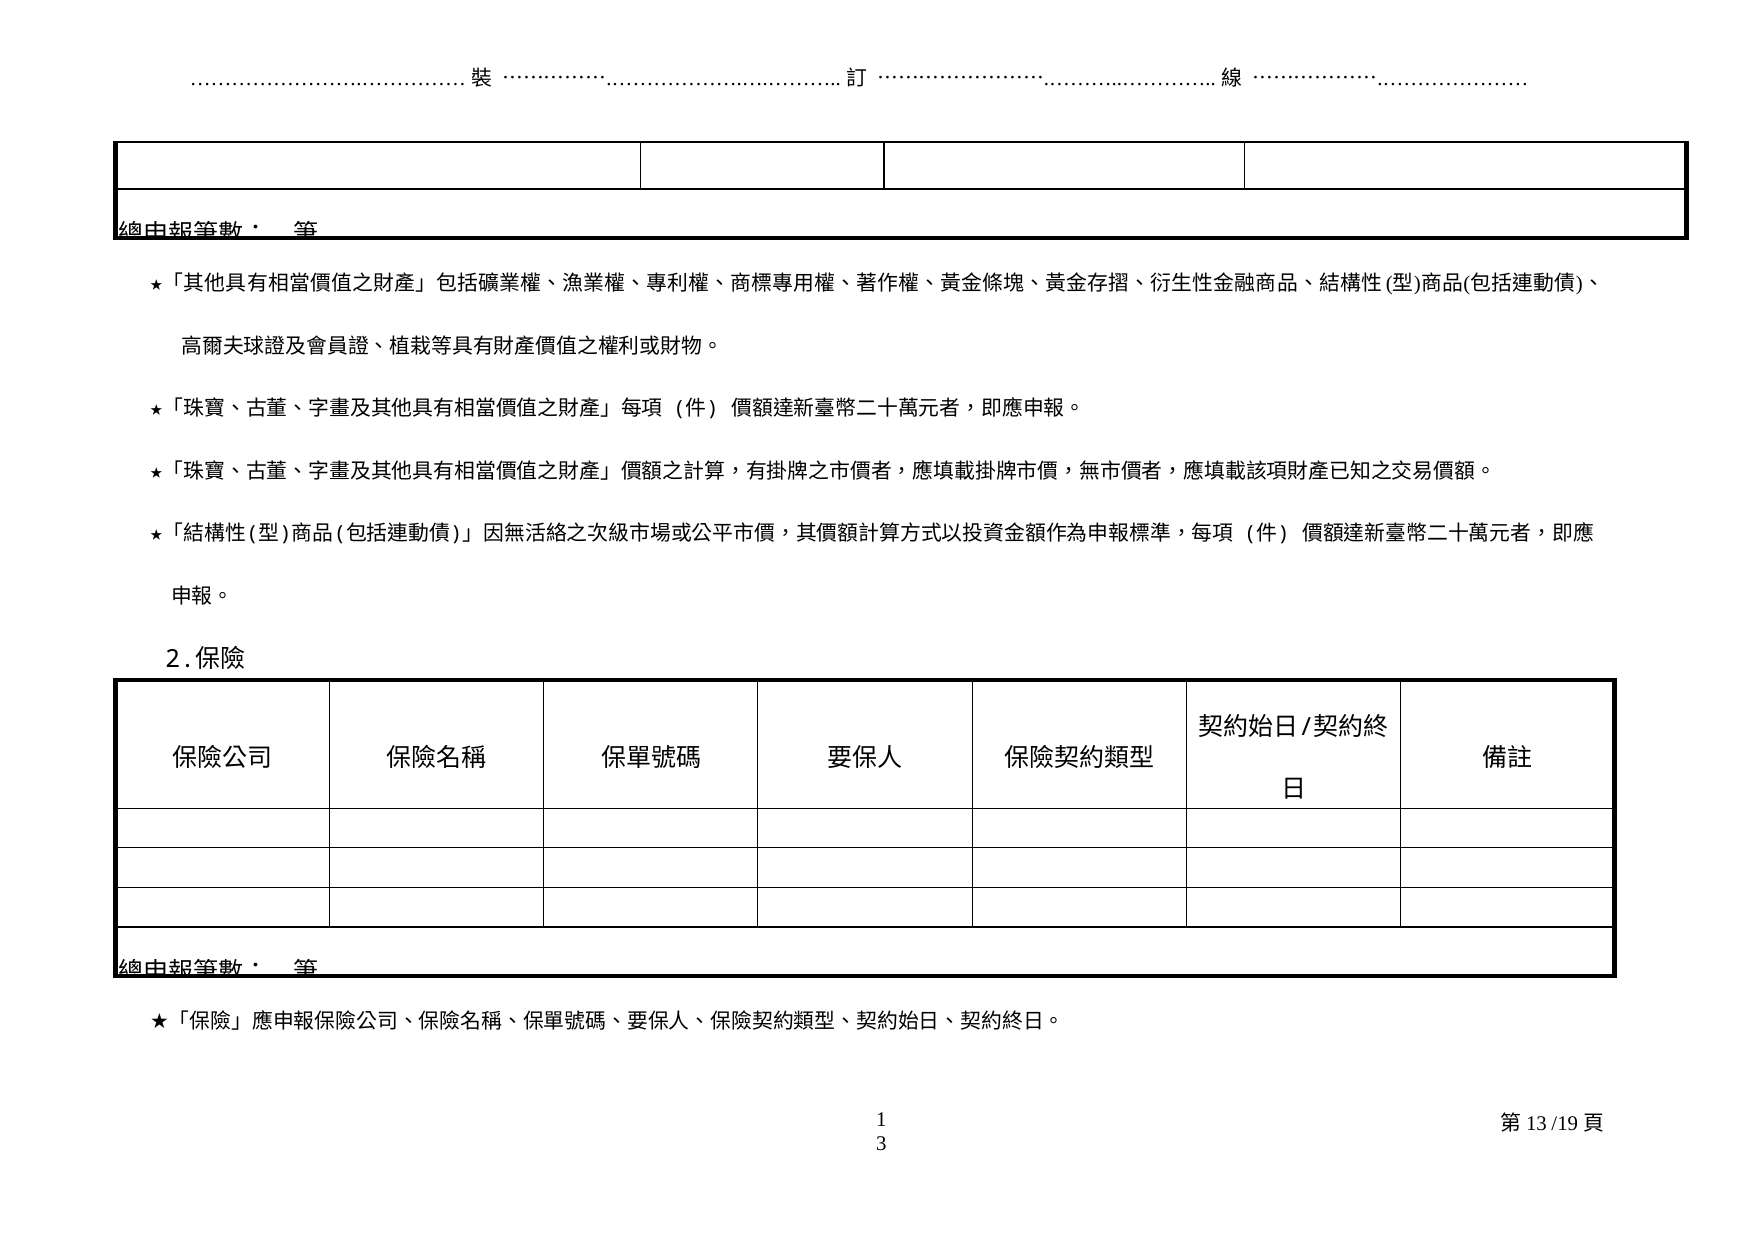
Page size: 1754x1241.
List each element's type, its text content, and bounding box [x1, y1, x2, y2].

table_cell [1187, 848, 1400, 887]
table_cell [1401, 888, 1612, 926]
table_cell [330, 848, 543, 887]
table_cell 總申報筆數： 筆 [118, 928, 1612, 973]
table_header 保險契約類型 [973, 682, 1186, 807]
table_cell [758, 848, 972, 887]
table_cell [118, 143, 640, 188]
table_header 保險名稱 [330, 682, 543, 807]
table_cell [330, 809, 543, 847]
table_header 備註 [1401, 682, 1612, 807]
table_header 保險公司 [118, 682, 329, 807]
text ★「結構性(型)商品(包括連動債)」因無活絡之次級市場或公平市價，其價額計算方式以投資金額作為申報標準，每項 (件) 價額達新臺幣二十萬元者，即應申報。 [150, 490, 1604, 615]
table_cell [1245, 143, 1684, 188]
table_cell [885, 143, 1244, 188]
table_cell [118, 848, 329, 887]
text ★「其他具有相當價值之財產」包括礦業權、漁業權、專利權、商標專用權、著作權、黃金條塊、黃金存摺、衍生性金融商品、結構性(型)商品(包括連動債)、高爾夫球證及會員證、植栽等具有財產價值之權利或財物。 [150, 240, 1604, 365]
table_cell [330, 888, 543, 926]
table_cell [1187, 888, 1400, 926]
text 2.保險 [150, 615, 1604, 678]
text ★「珠寶、古董、字畫及其他具有相當價值之財產」價額之計算，有掛牌之市價者，應填載掛牌市價，無市價者，應填載該項財產已知之交易價額。 [150, 428, 1604, 490]
table_cell [544, 809, 757, 847]
table_cell [758, 809, 972, 847]
text ★「保險」應申報保險公司、保險名稱、保單號碼、要保人、保險契約類型、契約始日、契約終日。 [150, 978, 1604, 1041]
table_cell [1187, 809, 1400, 847]
table_cell [973, 809, 1186, 847]
table_cell 總申報筆數： 筆 [118, 190, 1684, 236]
table_cell [973, 848, 1186, 887]
text ★「珠寶、古董、字畫及其他具有相當價值之財產」每項 (件) 價額達新臺幣二十萬元者，即應申報。 [150, 365, 1604, 428]
table_cell [758, 888, 972, 926]
table_header 保單號碼 [544, 682, 757, 807]
table_cell [1401, 848, 1612, 887]
table_cell [641, 143, 883, 188]
table_header 契約始日/契約終日 [1187, 682, 1400, 807]
table_cell [544, 888, 757, 926]
table_cell [118, 809, 329, 847]
table_header 要保人 [758, 682, 972, 807]
table_cell [544, 848, 757, 887]
table_cell [973, 888, 1186, 926]
table_cell [118, 888, 329, 926]
table_cell [1401, 809, 1612, 847]
